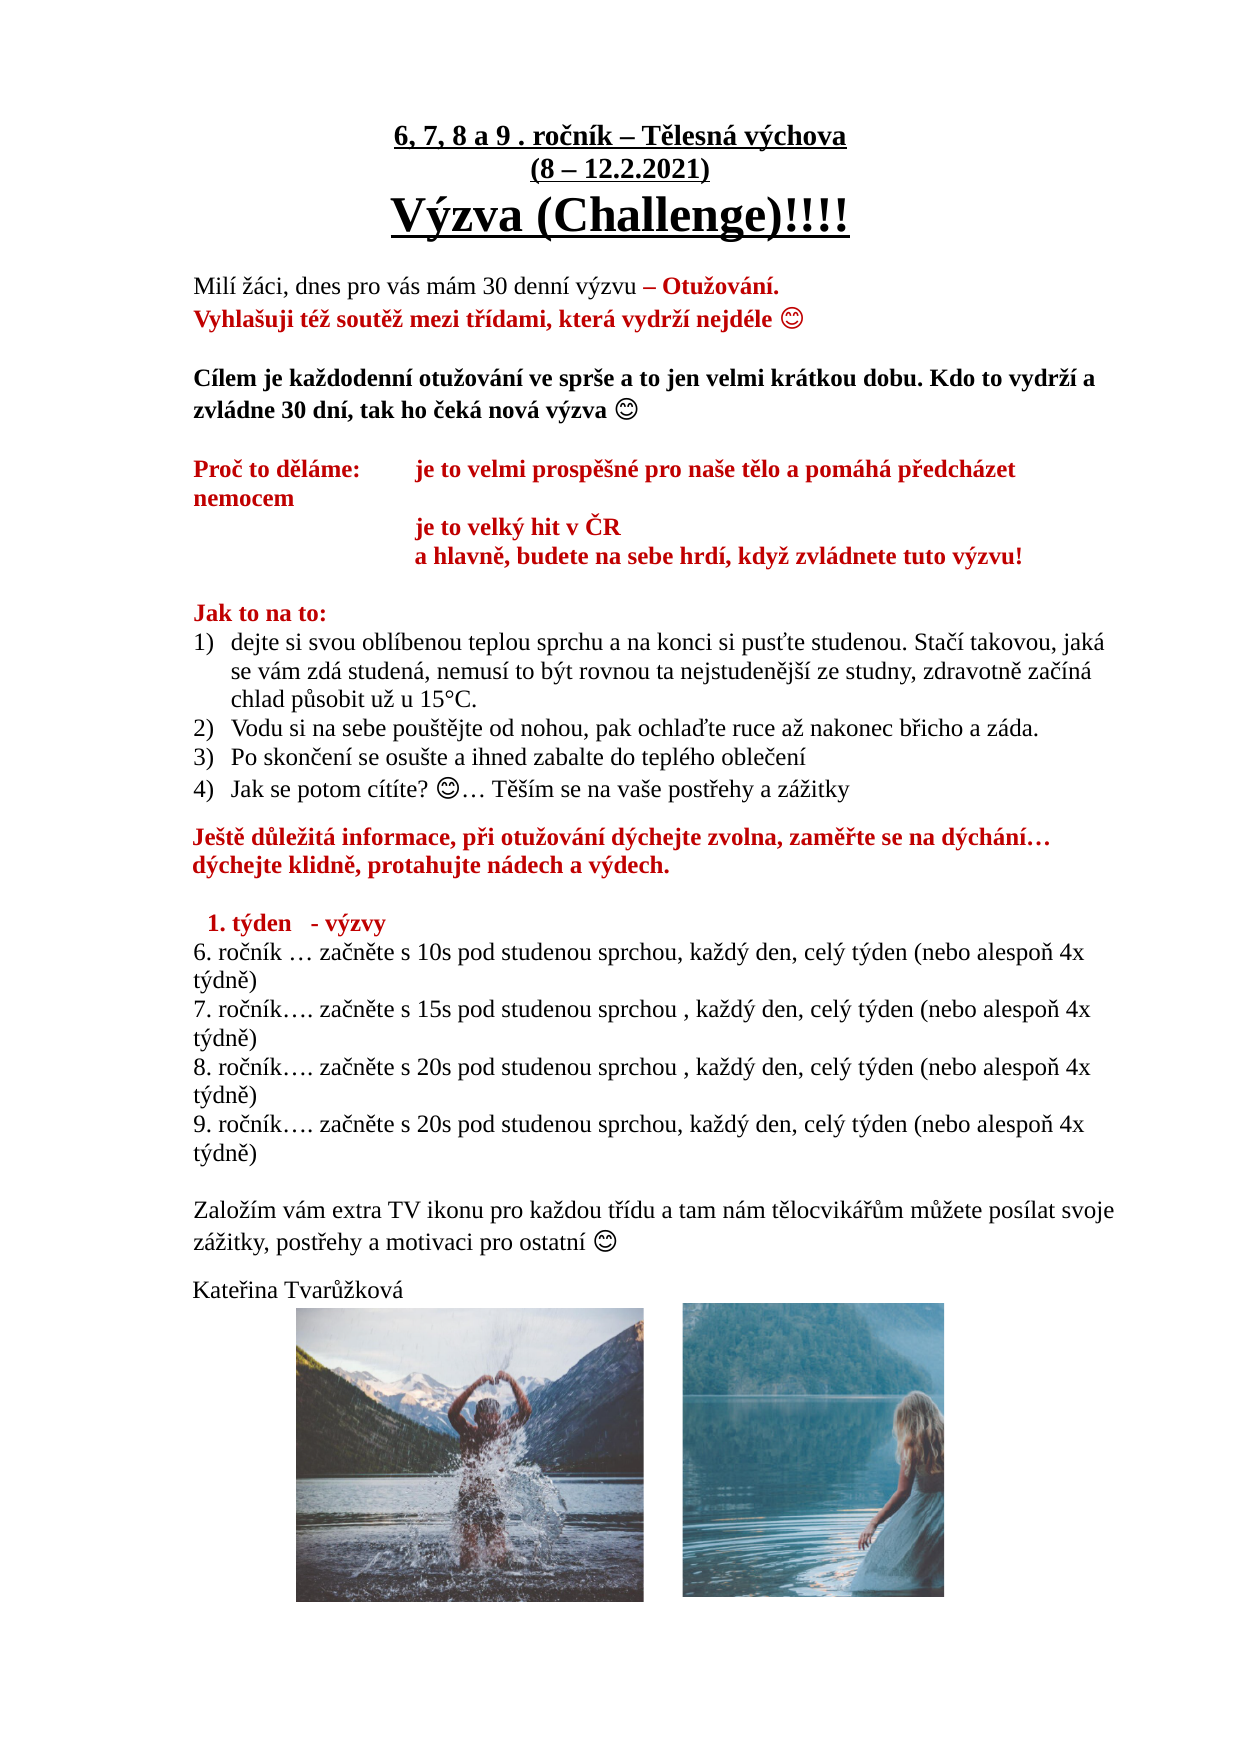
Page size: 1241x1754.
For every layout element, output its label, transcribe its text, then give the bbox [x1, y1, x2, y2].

list Vyhlašuji též soutěž mezi třídami, která vydrží nejdéle 😊 [193, 300, 1122, 334]
list 7. ročník…. začněte s 15s pod studenou sprchou , každý den, celý týden (nebo alespoň 4x týdně) [193, 994, 1122, 1052]
list Cílem je každodenní otužování ve sprše a to jen velmi krátkou dobu. Kdo to vydrží a zvládne 30 dní, tak ho čeká nová výzva 😊 [193, 363, 1122, 426]
list Jak to na to: [193, 598, 1122, 627]
list Vodu si na sebe pouštějte od nohou, pak ochlaďte ruce až nakonec břicho a záda. [193, 713, 1122, 742]
list Založím vám extra TV ikonu pro každou třídu a tam nám tělocvikářům můžete posílat svoje zážitky, postřehy a motivaci pro ostatní 😊 [193, 1195, 1122, 1258]
list a hlavně, budete na sebe hrdí, když zvládnete tuto výzvu! [414, 541, 1122, 569]
list Proč to děláme: je to velmi prospěšné pro naše tělo a pomáhá předcházet nemocem [193, 454, 1122, 512]
list 9. ročník…. začněte s 20s pod studenou sprchou, každý den, celý týden (nebo alespoň 4x týdně) [193, 1109, 1122, 1167]
list Milí žáci, dnes pro vás mám 30 denní výzvu – Otužování. [193, 271, 1122, 300]
list Jak se potom cítíte? 😊… Těším se na vaše postřehy a zážitky [193, 771, 1122, 805]
list dejte si svou oblíbenou teplou sprchu a na konci si pusťte studenou. Stačí takovou, jaká se vám zdá studená, nemusí to být rovnou ta nejstudenější ze studny, zdravotně začíná chlad působit už u 15°C. [193, 627, 1122, 713]
list 6. ročník … začněte s 10s pod studenou sprchou, každý den, celý týden (nebo alespoň 4x týdně) [193, 937, 1122, 994]
text Kateřina Tvarůžková [118, 1275, 1122, 1303]
list Po skončení se osušte a ihned zabalte do teplého oblečení [193, 742, 1122, 771]
text 1. týden - výzvy [207, 908, 1122, 937]
text (8 – 12.2.2021) [118, 152, 1122, 185]
list 8. ročník…. začněte s 20s pod studenou sprchou , každý den, celý týden (nebo alespoň 4x týdně) [193, 1052, 1122, 1109]
picture [296, 1308, 644, 1602]
text Výzva (Challenge)!!!! [118, 185, 1122, 243]
list je to velký hit v ČR [193, 512, 1122, 541]
text Ještě důležitá informace, při otužování dýchejte zvolna, zaměřte se na dýchání… dýchejte klidně, protahujte nádech a výdech. [192, 822, 1122, 879]
text 6, 7, 8 a 9 . ročník – Tělesná výchova [118, 118, 1122, 152]
picture [682, 1303, 945, 1597]
